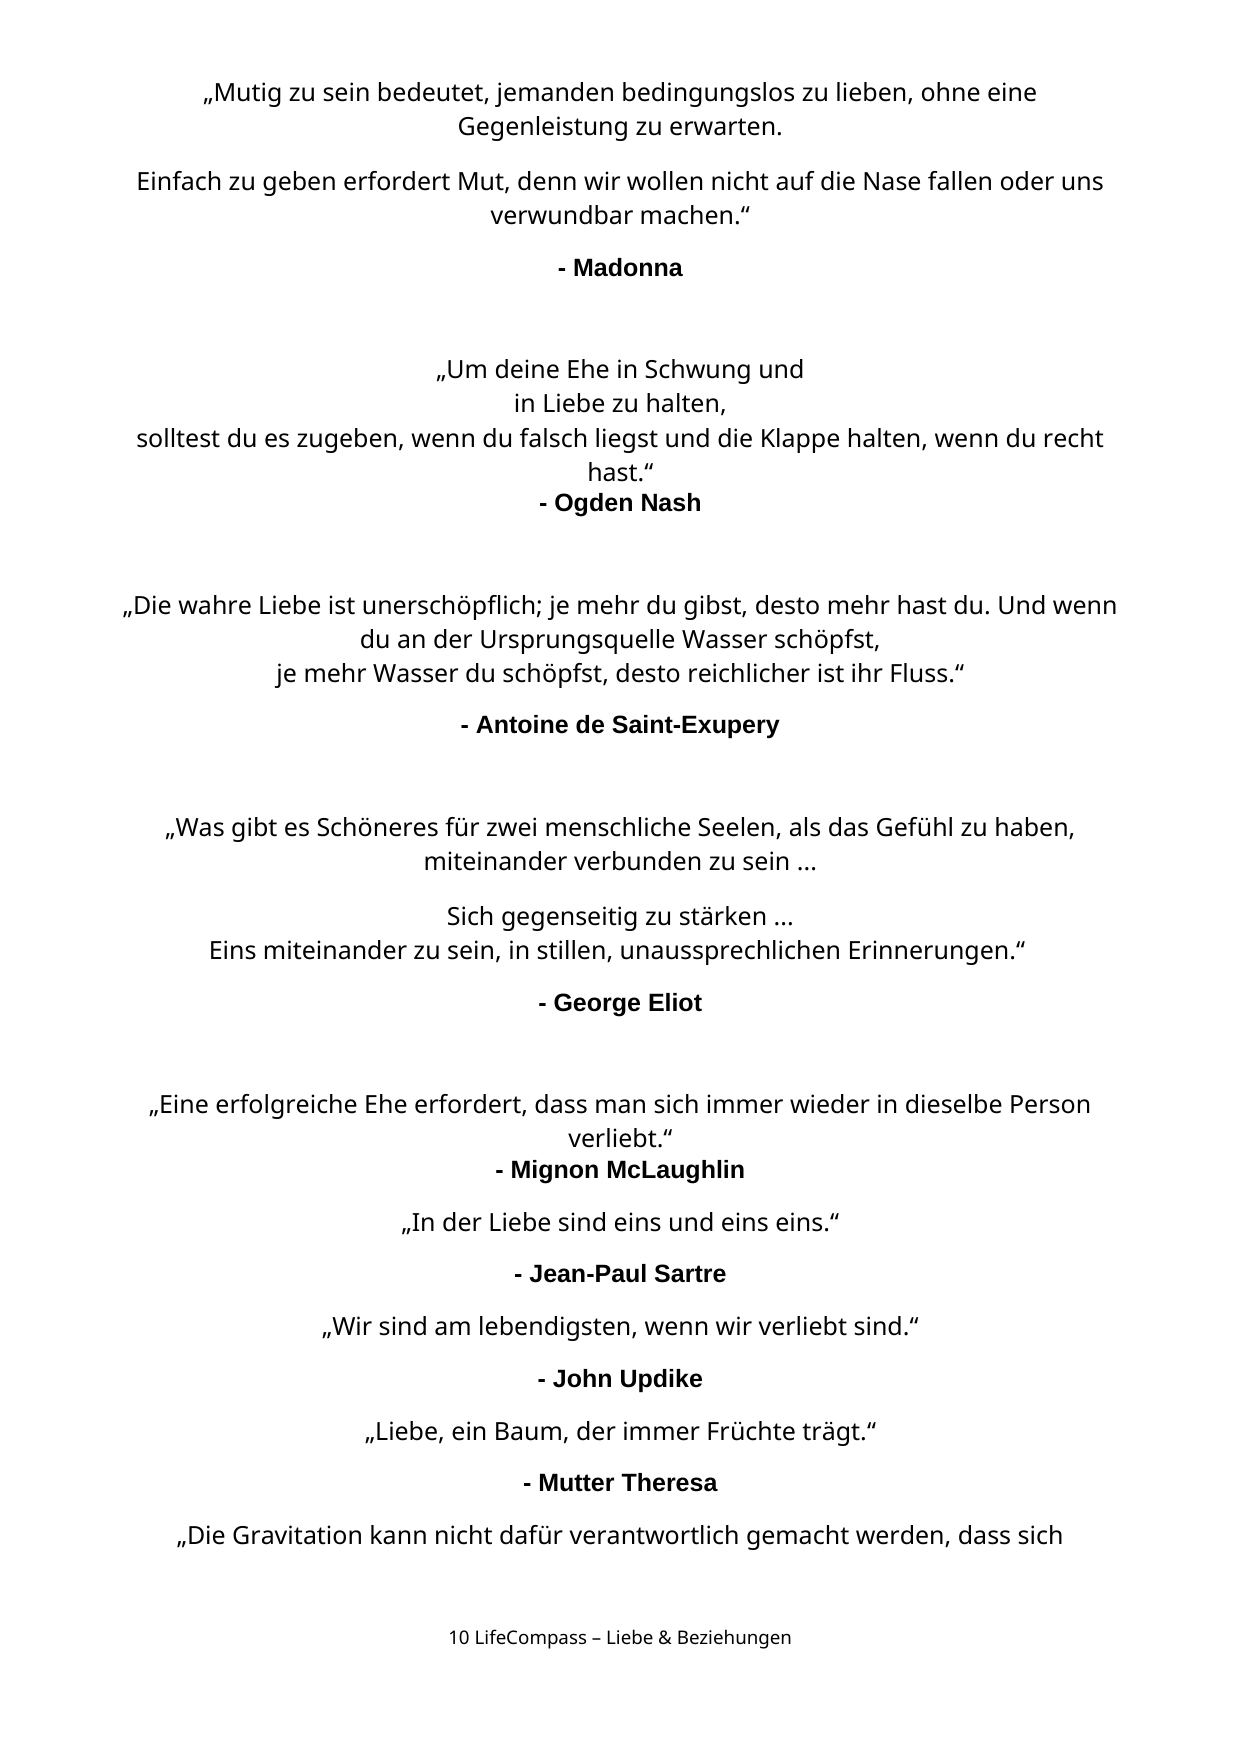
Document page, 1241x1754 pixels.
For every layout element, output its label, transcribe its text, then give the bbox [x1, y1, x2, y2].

text - Madonna [118, 253, 1122, 282]
text „Die wahre Liebe ist unerschöpflich; je mehr du gibst, desto mehr hast du. Und wenn du an der Ursprungsquelle Wasser schöpfst, je mehr Wasser du schöpfst, desto reichlicher ist ihr Fluss.“ [118, 587, 1122, 690]
text - Jean-Paul Sartre [118, 1259, 1122, 1288]
text - Mutter Theresa [118, 1468, 1122, 1497]
text „Eine erfolgreiche Ehe erfordert, dass man sich immer wieder in dieselbe Person verliebt.“ - Mignon McLaughlin [118, 1087, 1122, 1184]
text „Die Gravitation kann nicht dafür verantwortlich gemacht werden, dass sich [118, 1518, 1122, 1552]
text „In der Liebe sind eins und eins eins.“ [118, 1204, 1122, 1238]
text „Um deine Ehe in Schwung und in Liebe zu halten, solltest du es zugeben, wenn du falsch liegst und die Klappe halten, wenn du recht hast.“ - Ogden Nash [118, 352, 1122, 517]
text Sich gegenseitig zu stärken ... Eins miteinander zu sein, in stillen, unaussprechlichen Erinnerungen.“ [118, 899, 1122, 967]
text Einfach zu geben erfordert Mut, denn wir wollen nicht auf die Nase fallen oder uns verwundbar machen.“ [118, 164, 1122, 232]
text - George Eliot [118, 988, 1122, 1016]
text - Antoine de Saint-Exupery [118, 711, 1122, 739]
text „Wir sind am lebendigsten, wenn wir verliebt sind.“ [118, 1309, 1122, 1343]
text „Mutig zu sein bedeutet, jemanden bedingungslos zu lieben, ohne eine Gegenleistung zu erwarten. [118, 75, 1122, 143]
text „Was gibt es Schöneres für zwei menschliche Seelen, als das Gefühl zu haben, miteinander verbunden zu sein ... [118, 810, 1122, 878]
text „Liebe, ein Baum, der immer Früchte trägt.“ [118, 1413, 1122, 1447]
text - John Updike [118, 1364, 1122, 1393]
